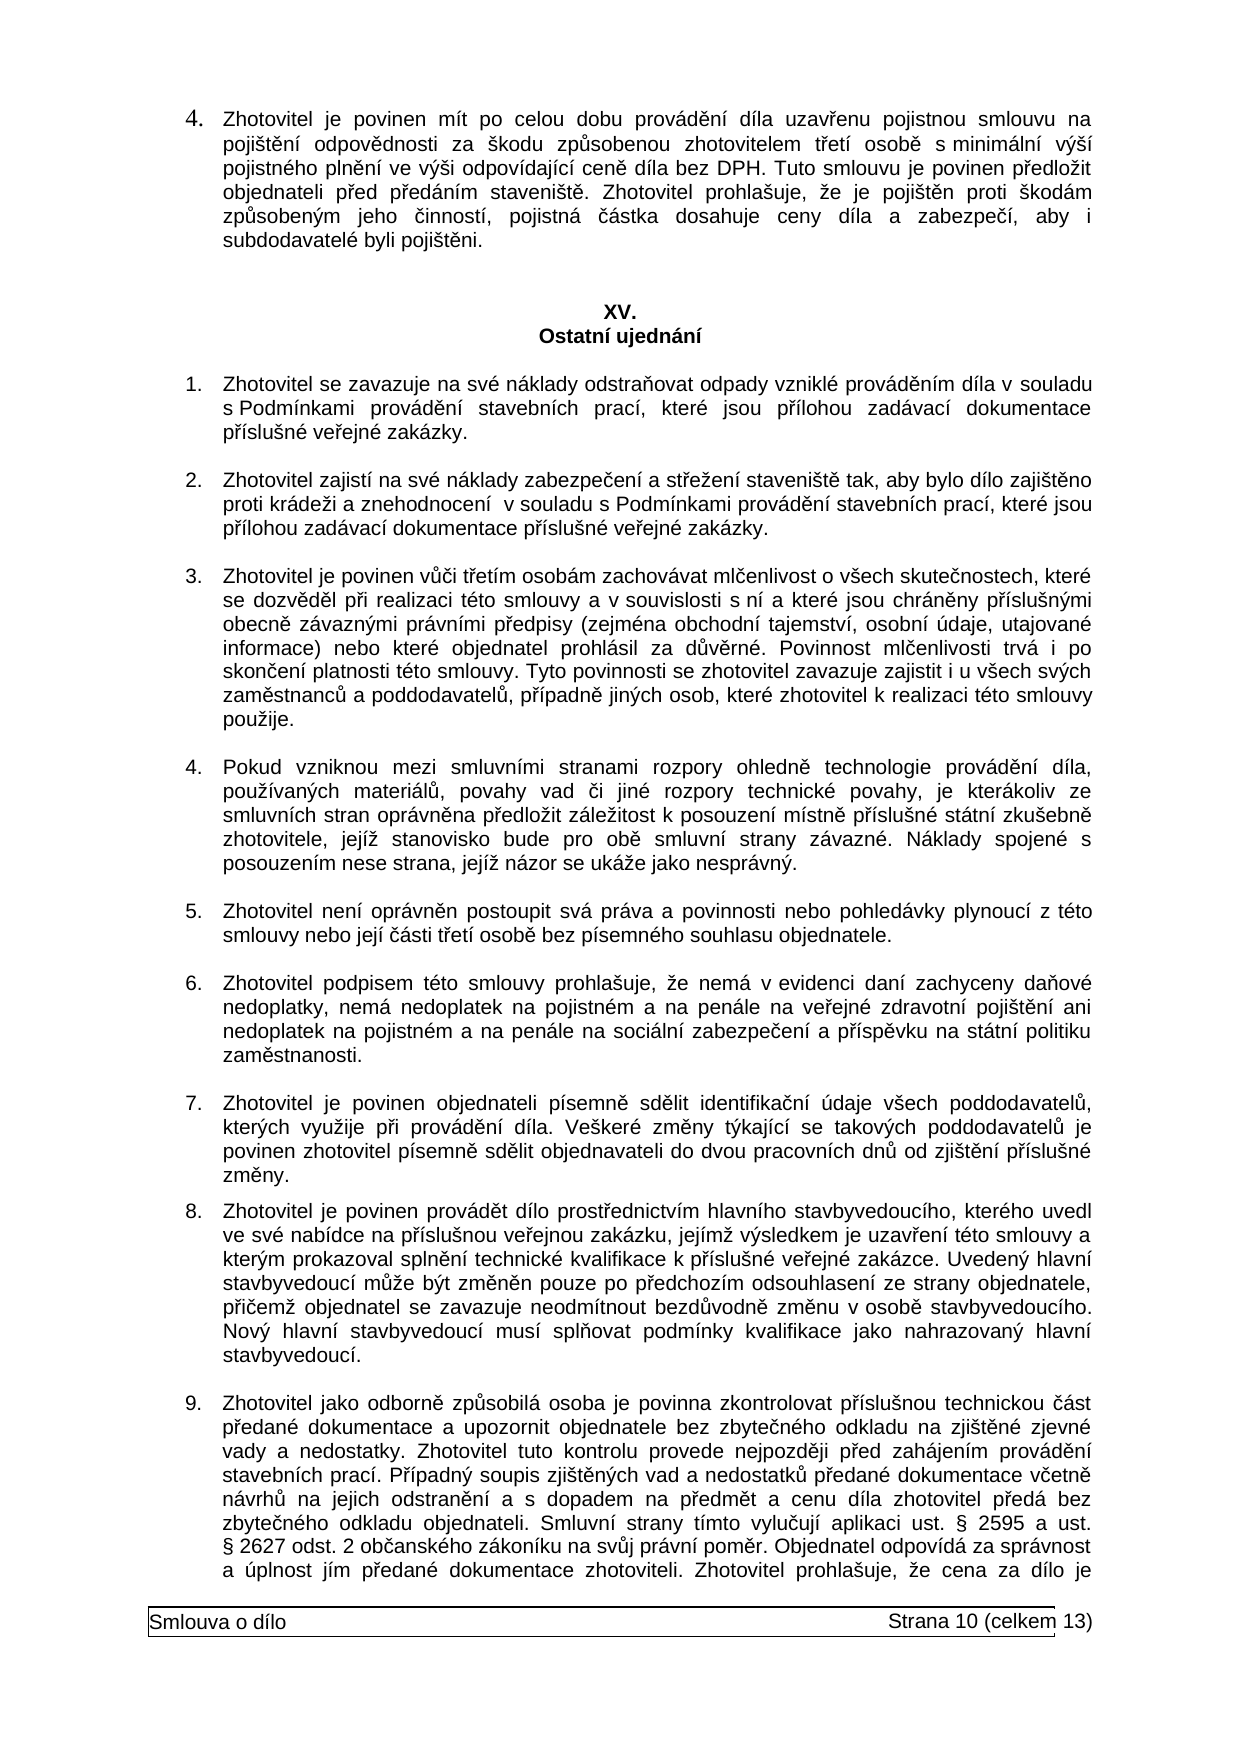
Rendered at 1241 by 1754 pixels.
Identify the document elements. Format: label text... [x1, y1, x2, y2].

list Zhotovitel podpisem této smlouvy prohlašuje, že nemá v evidenci daní zachyceny daňové nedoplatky, nemá nedoplatek na pojistném a na penále na veřejné zdravotní pojištění ani nedoplatek na pojistném a na penále na sociální zabezpečení a příspěvku na státní politiku zaměstnanosti. [185, 971, 1093, 1067]
list Zhotovitel jako odborně způsobilá osoba je povinna zkontrolovat příslušnou technickou část předané dokumentace a upozornit objednatele bez zbytečného odkladu na zjištěné zjevné vady a nedostatky. Zhotovitel tuto kontrolu provede nejpozději před zahájením provádění stavebních prací. Případný soupis zjištěných vad a nedostatků předané dokumentace včetně návrhů na jejich odstranění a s dopadem na předmět a cenu díla zhotovitel předá bez zbytečného odkladu objednateli. Smluvní strany tímto vylučují aplikaci ust. § 2595 a ust. § 2627 odst. 2 občanského zákoníku na svůj právní poměr. Objednatel odpovídá za správnost a úplnost jím předané dokumentace zhotoviteli. Zhotovitel prohlašuje, že cena za dílo je [185, 1391, 1093, 1582]
list Zhotovitel je povinen mít po celou dobu provádění díla uzavřenu pojistnou smlouvu na pojištění odpovědnosti za škodu způsobenou zhotovitelem třetí osobě s minimální výší pojistného plnění ve výši odpovídající ceně díla bez DPH. Tuto smlouvu je povinen předložit objednateli před předáním staveniště. Zhotovitel prohlašuje, že je pojištěn proti škodám způsobeným jeho činností, pojistná částka dosahuje ceny díla a zabezpečí, aby i subdodavatelé byli pojištěni. [185, 103, 1093, 252]
list Pokud vzniknou mezi smluvními stranami rozpory ohledně technologie provádění díla, používaných materiálů, povahy vad či jiné rozpory technické povahy, je kterákoliv ze smluvních stran oprávněna předložit záležitost k posouzení místně příslušné státní zkušebně zhotovitele, jejíž stanovisko bude pro obě smluvní strany závazné. Náklady spojené s posouzením nese strana, jejíž názor se ukáže jako nesprávný. [185, 755, 1093, 875]
text XV. [148, 300, 1093, 324]
list Zhotovitel je povinen provádět dílo prostřednictvím hlavního stavbyvedoucího, kterého uvedl ve své nabídce na příslušnou veřejnou zakázku, jejímž výsledkem je uzavření této smlouvy a kterým prokazoval splnění technické kvalifikace k příslušné veřejné zakázce. Uvedený hlavní stavbyvedoucí může být změněn pouze po předchozím odsouhlasení ze strany objednatele, přičemž objednatel se zavazuje neodmítnout bezdůvodně změnu v osobě stavbyvedoucího. Nový hlavní stavbyvedoucí musí splňovat podmínky kvalifikace jako nahrazovaný hlavní stavbyvedoucí. [185, 1199, 1093, 1367]
list Zhotovitel je povinen vůči třetím osobám zachovávat mlčenlivost o všech skutečnostech, které se dozvěděl při realizaci této smlouvy a v souvislosti s ní a které jsou chráněny příslušnými obecně závaznými právními předpisy (zejména obchodní tajemství, osobní údaje, utajované informace) nebo které objednatel prohlásil za důvěrné. Povinnost mlčenlivosti trvá i po skončení platnosti této smlouvy. Tyto povinnosti se zhotovitel zavazuje zajistit i u všech svých zaměstnanců a poddodavatelů, případně jiných osob, které zhotovitel k realizaci této smlouvy použije. [185, 563, 1093, 731]
list Zhotovitel je povinen objednateli písemně sdělit identifikační údaje všech poddodavatelů, kterých využije při provádění díla. Veškeré změny týkající se takových poddodavatelů je povinen zhotovitel písemně sdělit objednavateli do dvou pracovních dnů od zjištění příslušné změny. [185, 1091, 1093, 1186]
subtitle Ostatní ujednání [148, 324, 1093, 348]
list Zhotovitel se zavazuje na své náklady odstraňovat odpady vzniklé prováděním díla v souladu s Podmínkami provádění stavebních prací, které jsou přílohou zadávací dokumentace příslušné veřejné zakázky. [185, 372, 1093, 444]
list Zhotovitel není oprávněn postoupit svá práva a povinnosti nebo pohledávky plynoucí z této smlouvy nebo její části třetí osobě bez písemného souhlasu objednatele. [185, 899, 1093, 947]
list Zhotovitel zajistí na své náklady zabezpečení a střežení staveniště tak, aby bylo dílo zajištěno proti krádeži a znehodnocení v souladu s Podmínkami provádění stavebních prací, které jsou přílohou zadávací dokumentace příslušné veřejné zakázky. [185, 468, 1093, 539]
